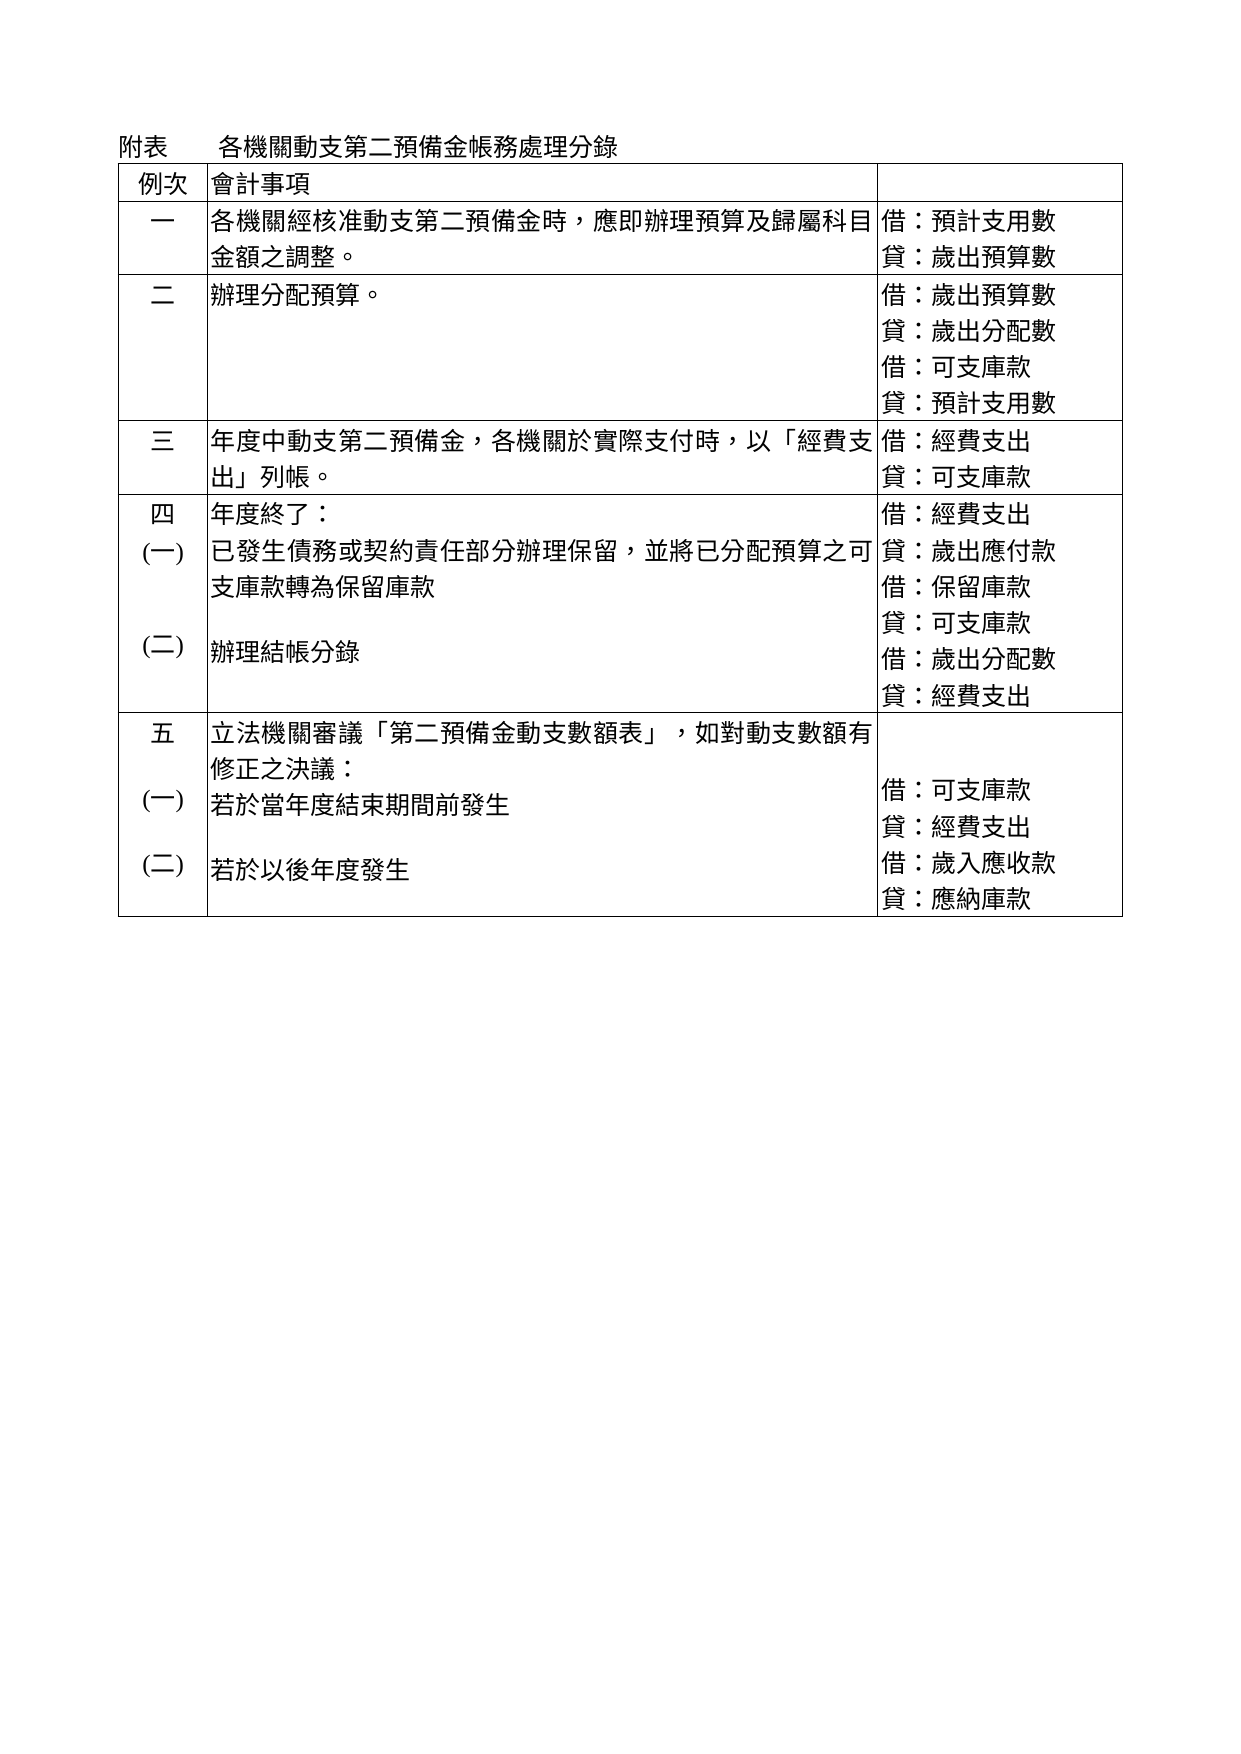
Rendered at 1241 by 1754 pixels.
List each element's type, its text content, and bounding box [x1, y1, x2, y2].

table_cell 五 (一) (二) [119, 713, 207, 916]
table_cell 借：經費支出 貸：歲出應付款 借：保留庫款 貸：可支庫款 借：歲出分配數 貸：經費支出 [878, 495, 1122, 712]
table_cell 四 (一) (二) [119, 495, 207, 712]
table_cell 立法機關審議「第二預備金動支數額表」，如對動支數額有修正之決議： 若於當年度結束期間前發生 若於以後年度發生 [208, 713, 877, 916]
text 附表 各機關動支第二預備金帳務處理分錄 [118, 127, 1122, 163]
table_header 會計事項 [208, 164, 877, 201]
table_cell 各機關經核准動支第二預備金時，應即辦理預算及歸屬科目金額之調整。 [208, 202, 877, 274]
table_cell 年度終了： 已發生債務或契約責任部分辦理保留，並將已分配預算之可支庫款轉為保留庫款 辦理結帳分錄 [208, 495, 877, 712]
table_cell 年度中動支第二預備金，各機關於實際支付時，以「經費支出」列帳。 [208, 421, 877, 494]
table_cell 一 [119, 202, 207, 274]
table_cell 借：可支庫款 貸：經費支出 借：歲入應收款 貸：應納庫款 [878, 713, 1122, 916]
table_cell 借：歲出預算數 貸：歲出分配數 借：可支庫款 貸：預計支用數 [878, 275, 1122, 420]
table_cell 借：經費支出 貸：可支庫款 [878, 421, 1122, 494]
table_cell 辦理分配預算。 [208, 275, 877, 420]
table_cell 三 [119, 421, 207, 494]
table_cell 二 [119, 275, 207, 420]
table_header [878, 164, 1122, 201]
table_cell 借：預計支用數 貸：歲出預算數 [878, 202, 1122, 274]
table_header 例次 [119, 164, 207, 201]
